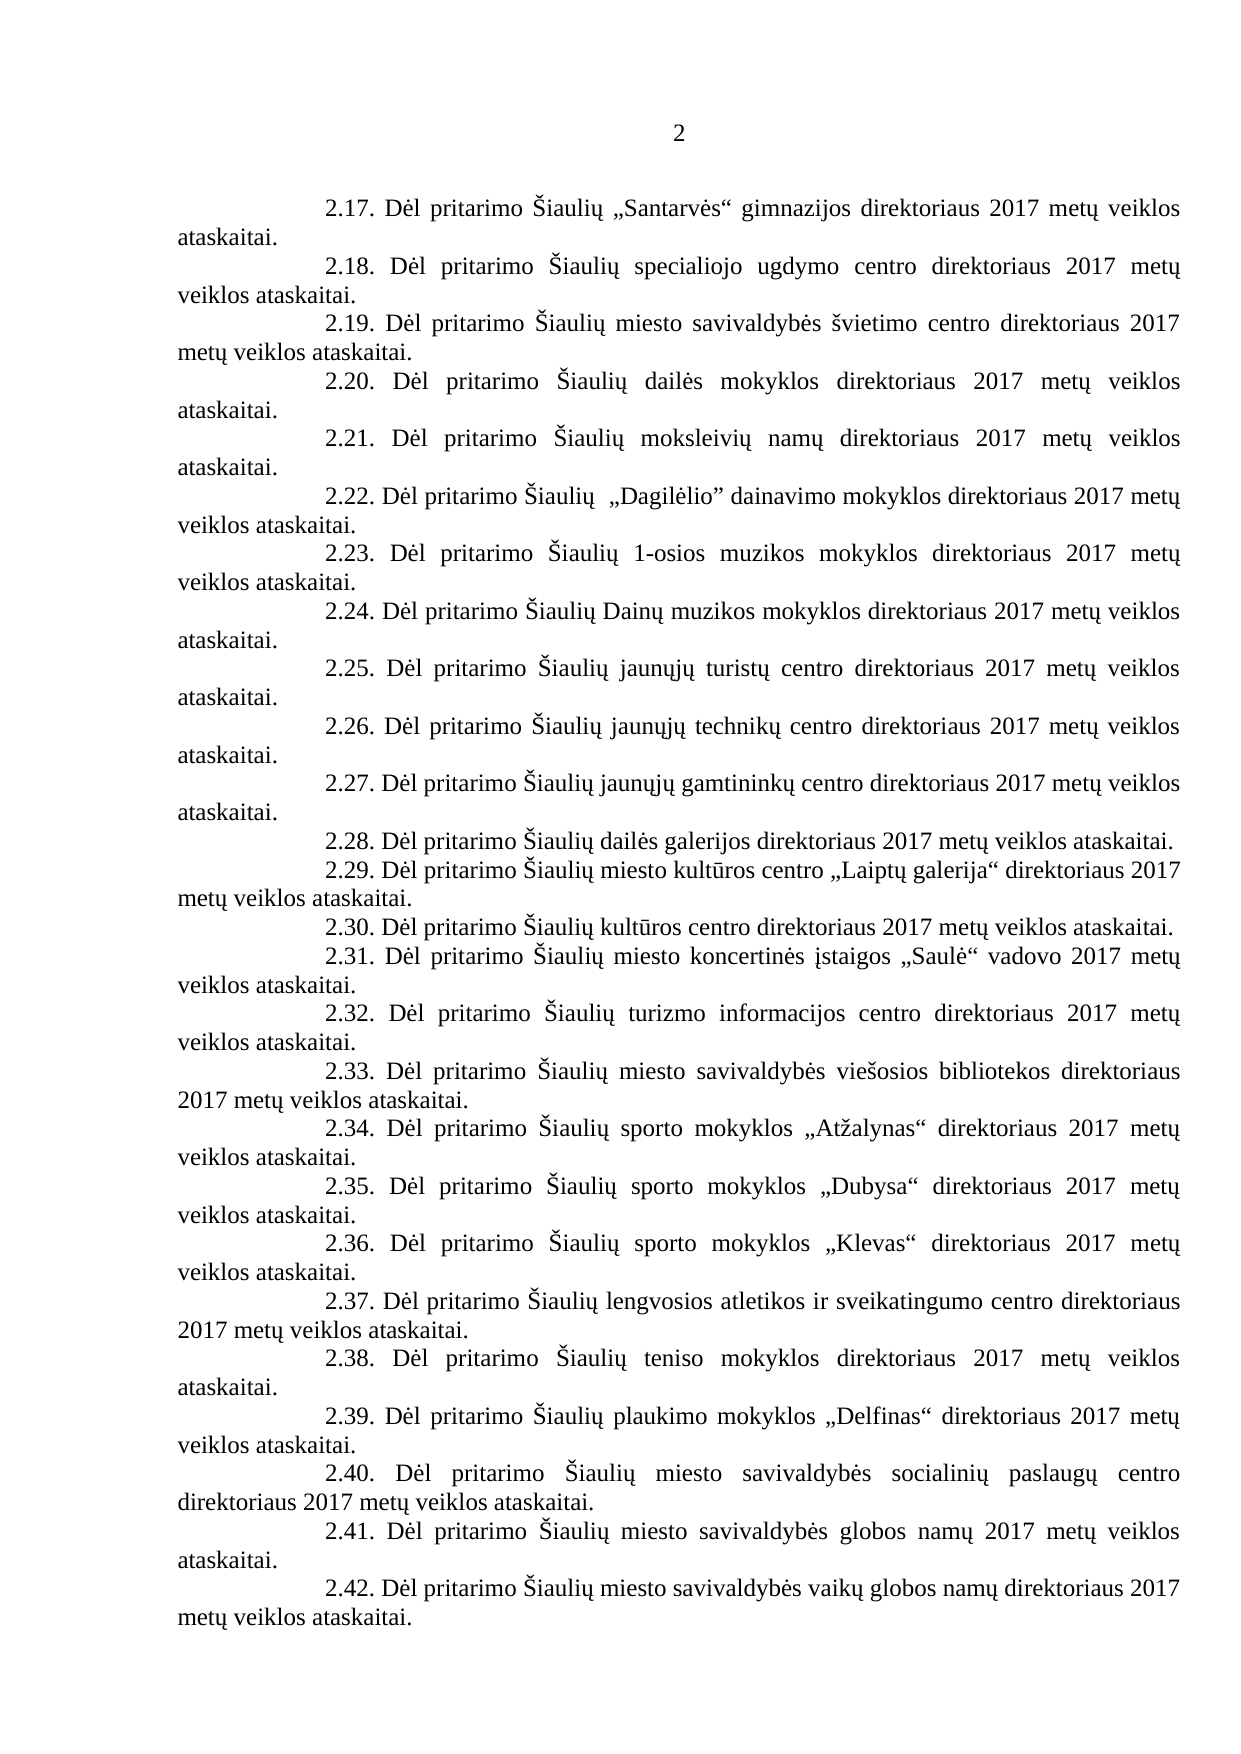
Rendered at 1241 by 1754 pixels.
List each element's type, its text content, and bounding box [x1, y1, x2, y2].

text 2.27. Dėl pritarimo Šiaulių jaunųjų gamtininkų centro direktoriaus 2017 metų veiklos ataskaitai. [177, 768, 1181, 826]
text 2.19. Dėl pritarimo Šiaulių miesto savivaldybės švietimo centro direktoriaus 2017 metų veiklos ataskaitai. [177, 308, 1181, 366]
text 2.22. Dėl pritarimo Šiaulių „Dagilėlio” dainavimo mokyklos direktoriaus 2017 metų veiklos ataskaitai. [177, 481, 1181, 538]
text 2.42. Dėl pritarimo Šiaulių miesto savivaldybės vaikų globos namų direktoriaus 2017 metų veiklos ataskaitai. [177, 1573, 1181, 1631]
text 2.35. Dėl pritarimo Šiaulių sporto mokyklos „Dubysa“ direktoriaus 2017 metų veiklos ataskaitai. [177, 1171, 1181, 1228]
text 2.21. Dėl pritarimo Šiaulių moksleivių namų direktoriaus 2017 metų veiklos ataskaitai. [177, 423, 1181, 481]
text 2.24. Dėl pritarimo Šiaulių Dainų muzikos mokyklos direktoriaus 2017 metų veiklos ataskaitai. [177, 596, 1181, 653]
text 2.37. Dėl pritarimo Šiaulių lengvosios atletikos ir sveikatingumo centro direktoriaus 2017 metų veiklos ataskaitai. [177, 1286, 1181, 1343]
text 2.32. Dėl pritarimo Šiaulių turizmo informacijos centro direktoriaus 2017 metų veiklos ataskaitai. [177, 998, 1181, 1056]
text 2.33. Dėl pritarimo Šiaulių miesto savivaldybės viešosios bibliotekos direktoriaus 2017 metų veiklos ataskaitai. [177, 1056, 1181, 1113]
text 2.23. Dėl pritarimo Šiaulių 1-osios muzikos mokyklos direktoriaus 2017 metų veiklos ataskaitai. [177, 538, 1181, 596]
text 2.41. Dėl pritarimo Šiaulių miesto savivaldybės globos namų 2017 metų veiklos ataskaitai. [177, 1516, 1181, 1573]
text 2.26. Dėl pritarimo Šiaulių jaunųjų technikų centro direktoriaus 2017 metų veiklos ataskaitai. [177, 711, 1181, 768]
text 2.30. Dėl pritarimo Šiaulių kultūros centro direktoriaus 2017 metų veiklos ataskaitai. [177, 912, 1181, 941]
text 2.25. Dėl pritarimo Šiaulių jaunųjų turistų centro direktoriaus 2017 metų veiklos ataskaitai. [177, 653, 1181, 711]
text 2.18. Dėl pritarimo Šiaulių specialiojo ugdymo centro direktoriaus 2017 metų veiklos ataskaitai. [177, 251, 1181, 308]
text 2.36. Dėl pritarimo Šiaulių sporto mokyklos „Klevas“ direktoriaus 2017 metų veiklos ataskaitai. [177, 1228, 1181, 1286]
text 2.28. Dėl pritarimo Šiaulių dailės galerijos direktoriaus 2017 metų veiklos ataskaitai. [177, 826, 1181, 855]
text 2.39. Dėl pritarimo Šiaulių plaukimo mokyklos „Delfinas“ direktoriaus 2017 metų veiklos ataskaitai. [177, 1401, 1181, 1458]
text 2.17. Dėl pritarimo Šiaulių „Santarvės“ gimnazijos direktoriaus 2017 metų veiklos ataskaitai. [177, 193, 1181, 251]
text 2.34. Dėl pritarimo Šiaulių sporto mokyklos „Atžalynas“ direktoriaus 2017 metų veiklos ataskaitai. [177, 1113, 1181, 1171]
text 2.40. Dėl pritarimo Šiaulių miesto savivaldybės socialinių paslaugų centro direktoriaus 2017 metų veiklos ataskaitai. [177, 1458, 1181, 1516]
text 2.20. Dėl pritarimo Šiaulių dailės mokyklos direktoriaus 2017 metų veiklos ataskaitai. [177, 366, 1181, 423]
text 2.29. Dėl pritarimo Šiaulių miesto kultūros centro „Laiptų galerija“ direktoriaus 2017 metų veiklos ataskaitai. [177, 855, 1181, 912]
text 2.38. Dėl pritarimo Šiaulių teniso mokyklos direktoriaus 2017 metų veiklos ataskaitai. [177, 1343, 1181, 1401]
text 2.31. Dėl pritarimo Šiaulių miesto koncertinės įstaigos „Saulė“ vadovo 2017 metų veiklos ataskaitai. [177, 941, 1181, 998]
